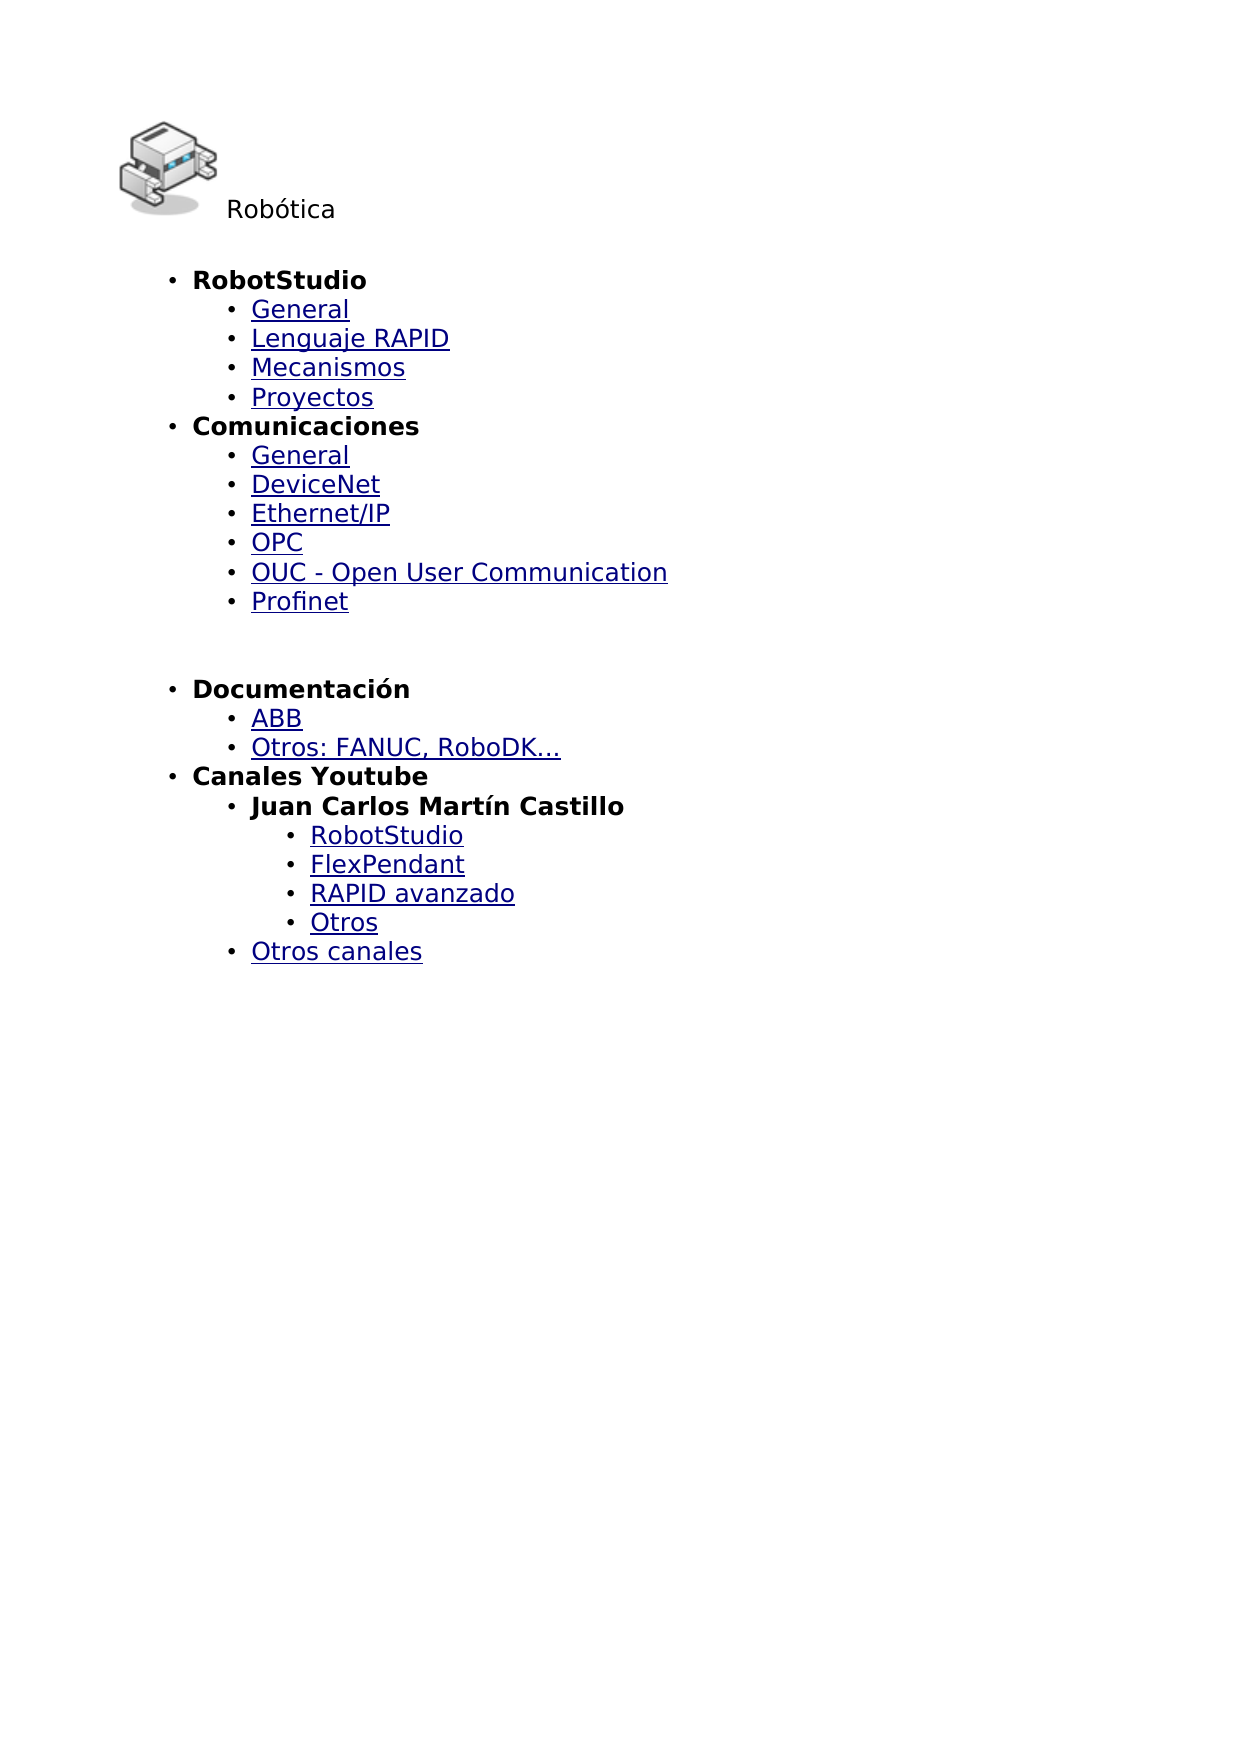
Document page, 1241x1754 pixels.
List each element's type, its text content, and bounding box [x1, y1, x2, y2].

list Mecanismos [236, 353, 1122, 383]
list Otros [295, 908, 1122, 937]
list RobotStudio [295, 821, 1122, 850]
list OPC [236, 528, 1122, 558]
list Ethernet/IP [236, 499, 1122, 528]
list OUC - Open User Communication [236, 558, 1122, 587]
list FlexPendant [295, 850, 1122, 879]
text Robótica [118, 118, 1122, 224]
list Proyectos [236, 383, 1122, 412]
list General [236, 295, 1122, 324]
list Otros canales [236, 937, 1122, 967]
list Documentación [177, 675, 1122, 704]
list RobotStudio [177, 266, 1122, 295]
list Profinet [236, 587, 1122, 616]
list Otros: FANUC, RoboDK... [236, 733, 1122, 762]
list DeviceNet [236, 470, 1122, 499]
list General [236, 441, 1122, 470]
list Comunicaciones [177, 412, 1122, 441]
list ABB [236, 704, 1122, 733]
list RAPID avanzado [295, 879, 1122, 908]
list Lenguaje RAPID [236, 324, 1122, 353]
list Juan Carlos Martín Castillo [236, 792, 1122, 821]
list Canales Youtube [177, 762, 1122, 792]
picture [118, 118, 219, 219]
